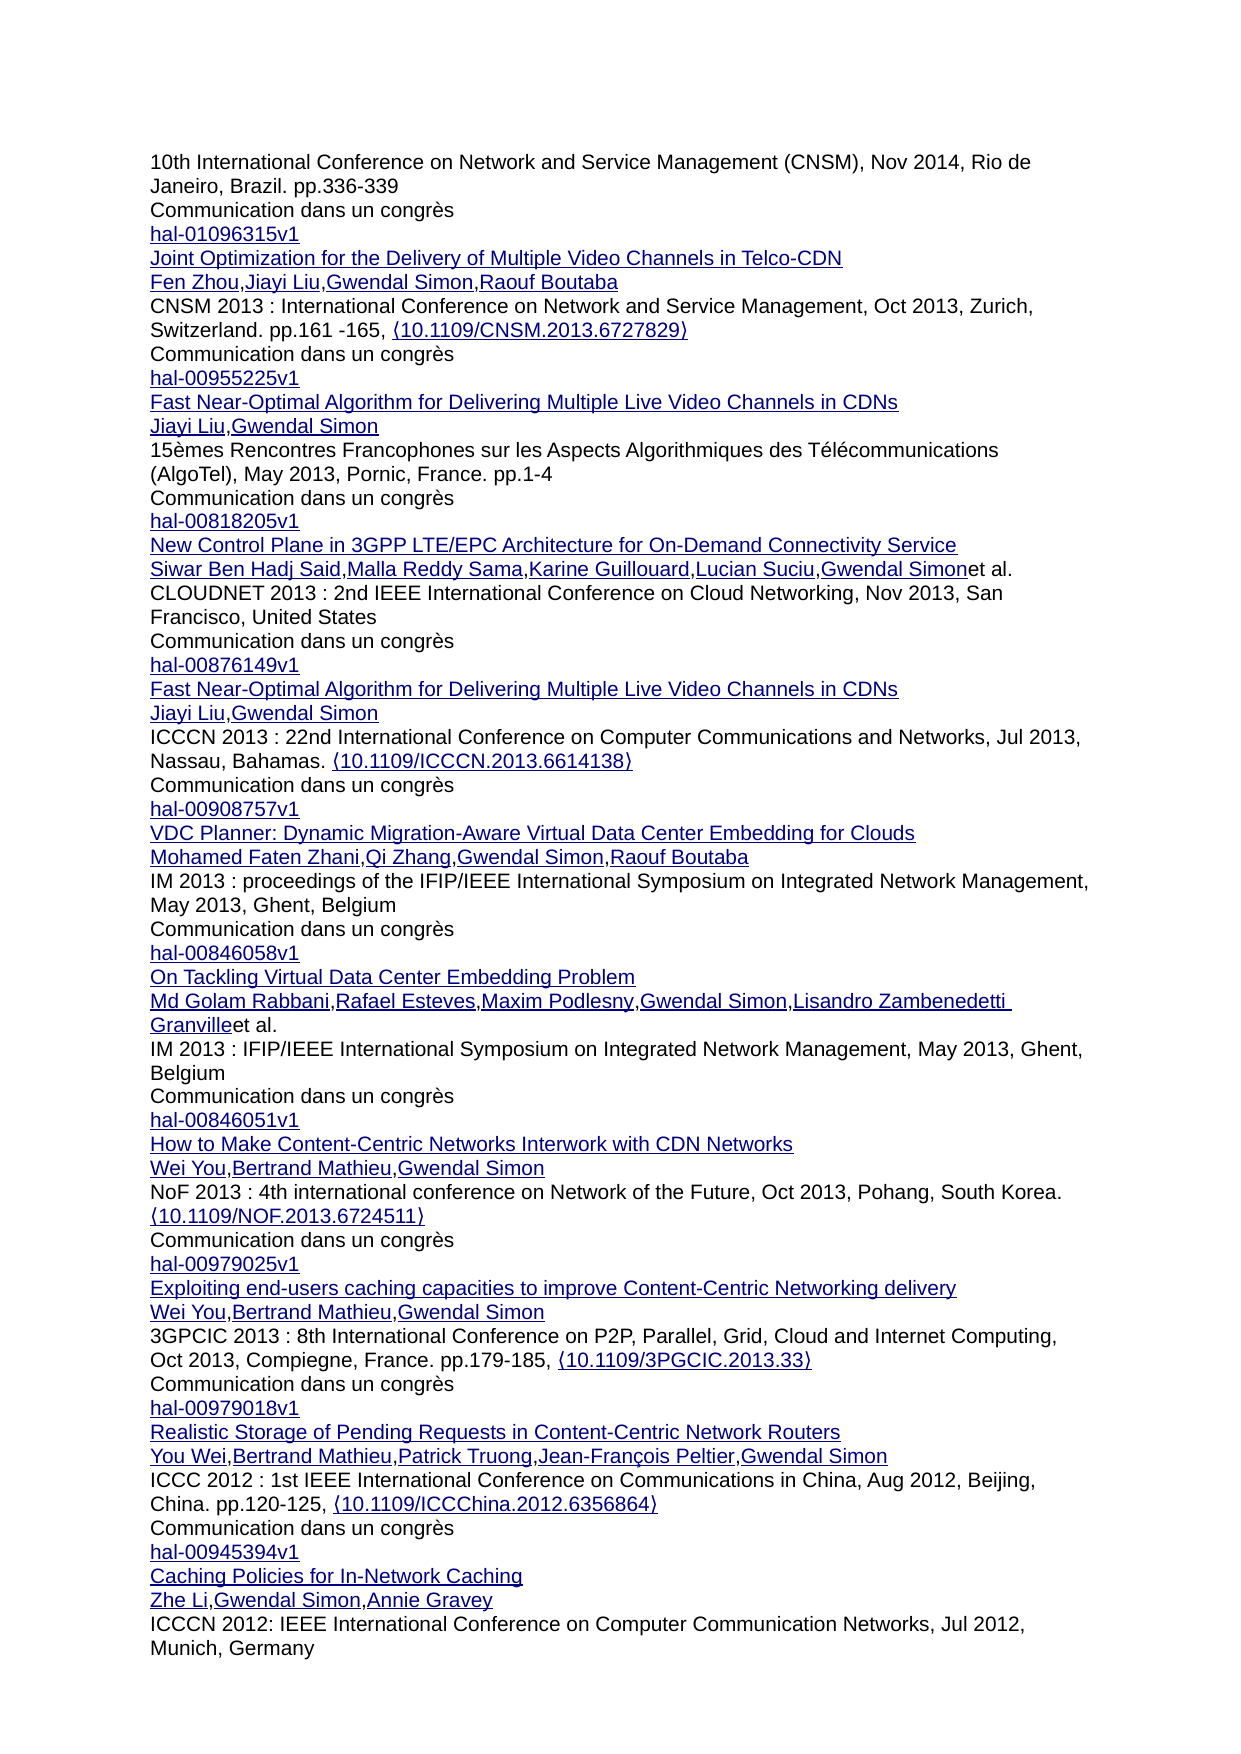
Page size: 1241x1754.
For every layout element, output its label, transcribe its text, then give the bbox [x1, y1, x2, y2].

table_cell Joint Optimization for the Delivery of Multiple Video Channels in Telco-CDN Fen Zhou,Jiayi Liu,Gwendal Simon,Raouf Boutaba CNSM 2013 : International Conference on Network and Service Management, Oct 2013, Zurich, Switzerland. pp.161 -165, ⟨10.1109/CNSM.2013.6727829⟩ Communication dans un congrès hal-00955225v1 [150, 246, 1090, 389]
table_cell Realistic Storage of Pending Requests in Content-Centric Network Routers You Wei,Bertrand Mathieu,Patrick Truong,Jean-François Peltier,Gwendal Simon ICCC 2012 : 1st IEEE International Conference on Communications in China, Aug 2012, Beijing, China. pp.120-125, ⟨10.1109/ICCChina.2012.6356864⟩ Communication dans un congrès hal-00945394v1 [150, 1420, 1090, 1563]
table_cell Caching Policies for In-Network Caching Zhe Li,Gwendal Simon,Annie Gravey ICCCN 2012: IEEE International Conference on Computer Communication Networks, Jul 2012, Munich, Germany [150, 1564, 1090, 1659]
table_cell Fast Near-Optimal Algorithm for Delivering Multiple Live Video Channels in CDNs Jiayi Liu,Gwendal Simon 15èmes Rencontres Francophones sur les Aspects Algorithmiques des Télécommunications (AlgoTel), May 2013, Pornic, France. pp.1-4 Communication dans un congrès hal-00818205v1 [150, 390, 1090, 533]
table_cell 10th International Conference on Network and Service Management (CNSM), Nov 2014, Rio de Janeiro, Brazil. pp.336-339 Communication dans un congrès hal-01096315v1 [150, 150, 1090, 246]
table_cell VDC Planner: Dynamic Migration-Aware Virtual Data Center Embedding for Clouds Mohamed Faten Zhani,Qi Zhang,Gwendal Simon,Raouf Boutaba IM 2013 : proceedings of the IFIP/IEEE International Symposium on Integrated Network Management, May 2013, Ghent, Belgium Communication dans un congrès hal-00846058v1 [150, 821, 1090, 964]
table_cell New Control Plane in 3GPP LTE/EPC Architecture for On-Demand Connectivity Service Siwar Ben Hadj Said,Malla Reddy Sama,Karine Guillouard,Lucian Suciu,Gwendal Simonet al. CLOUDNET 2013 : 2nd IEEE International Conference on Cloud Networking, Nov 2013, San Francisco, United States Communication dans un congrès hal-00876149v1 [150, 533, 1090, 677]
table_cell On Tackling Virtual Data Center Embedding Problem Md Golam Rabbani,Rafael Esteves,Maxim Podlesny,Gwendal Simon,Lisandro Zambenedetti Granvilleet al. IM 2013 : IFIP/IEEE International Symposium on Integrated Network Management, May 2013, Ghent, Belgium Communication dans un congrès hal-00846051v1 [150, 965, 1090, 1132]
table_cell Exploiting end-users caching capacities to improve Content-Centric Networking delivery Wei You,Bertrand Mathieu,Gwendal Simon 3GPCIC 2013 : 8th International Conference on P2P, Parallel, Grid, Cloud and Internet Computing, Oct 2013, Compiegne, France. pp.179-185, ⟨10.1109/3PGCIC.2013.33⟩ Communication dans un congrès hal-00979018v1 [150, 1276, 1090, 1420]
table_cell Fast Near-Optimal Algorithm for Delivering Multiple Live Video Channels in CDNs Jiayi Liu,Gwendal Simon ICCCN 2013 : 22nd International Conference on Computer Communications and Networks, Jul 2013, Nassau, Bahamas. ⟨10.1109/ICCCN.2013.6614138⟩ Communication dans un congrès hal-00908757v1 [150, 677, 1090, 821]
table_cell How to Make Content-Centric Networks Interwork with CDN Networks Wei You,Bertrand Mathieu,Gwendal Simon NoF 2013 : 4th international conference on Network of the Future, Oct 2013, Pohang, South Korea. ⟨10.1109/NOF.2013.6724511⟩ Communication dans un congrès hal-00979025v1 [150, 1132, 1090, 1276]
